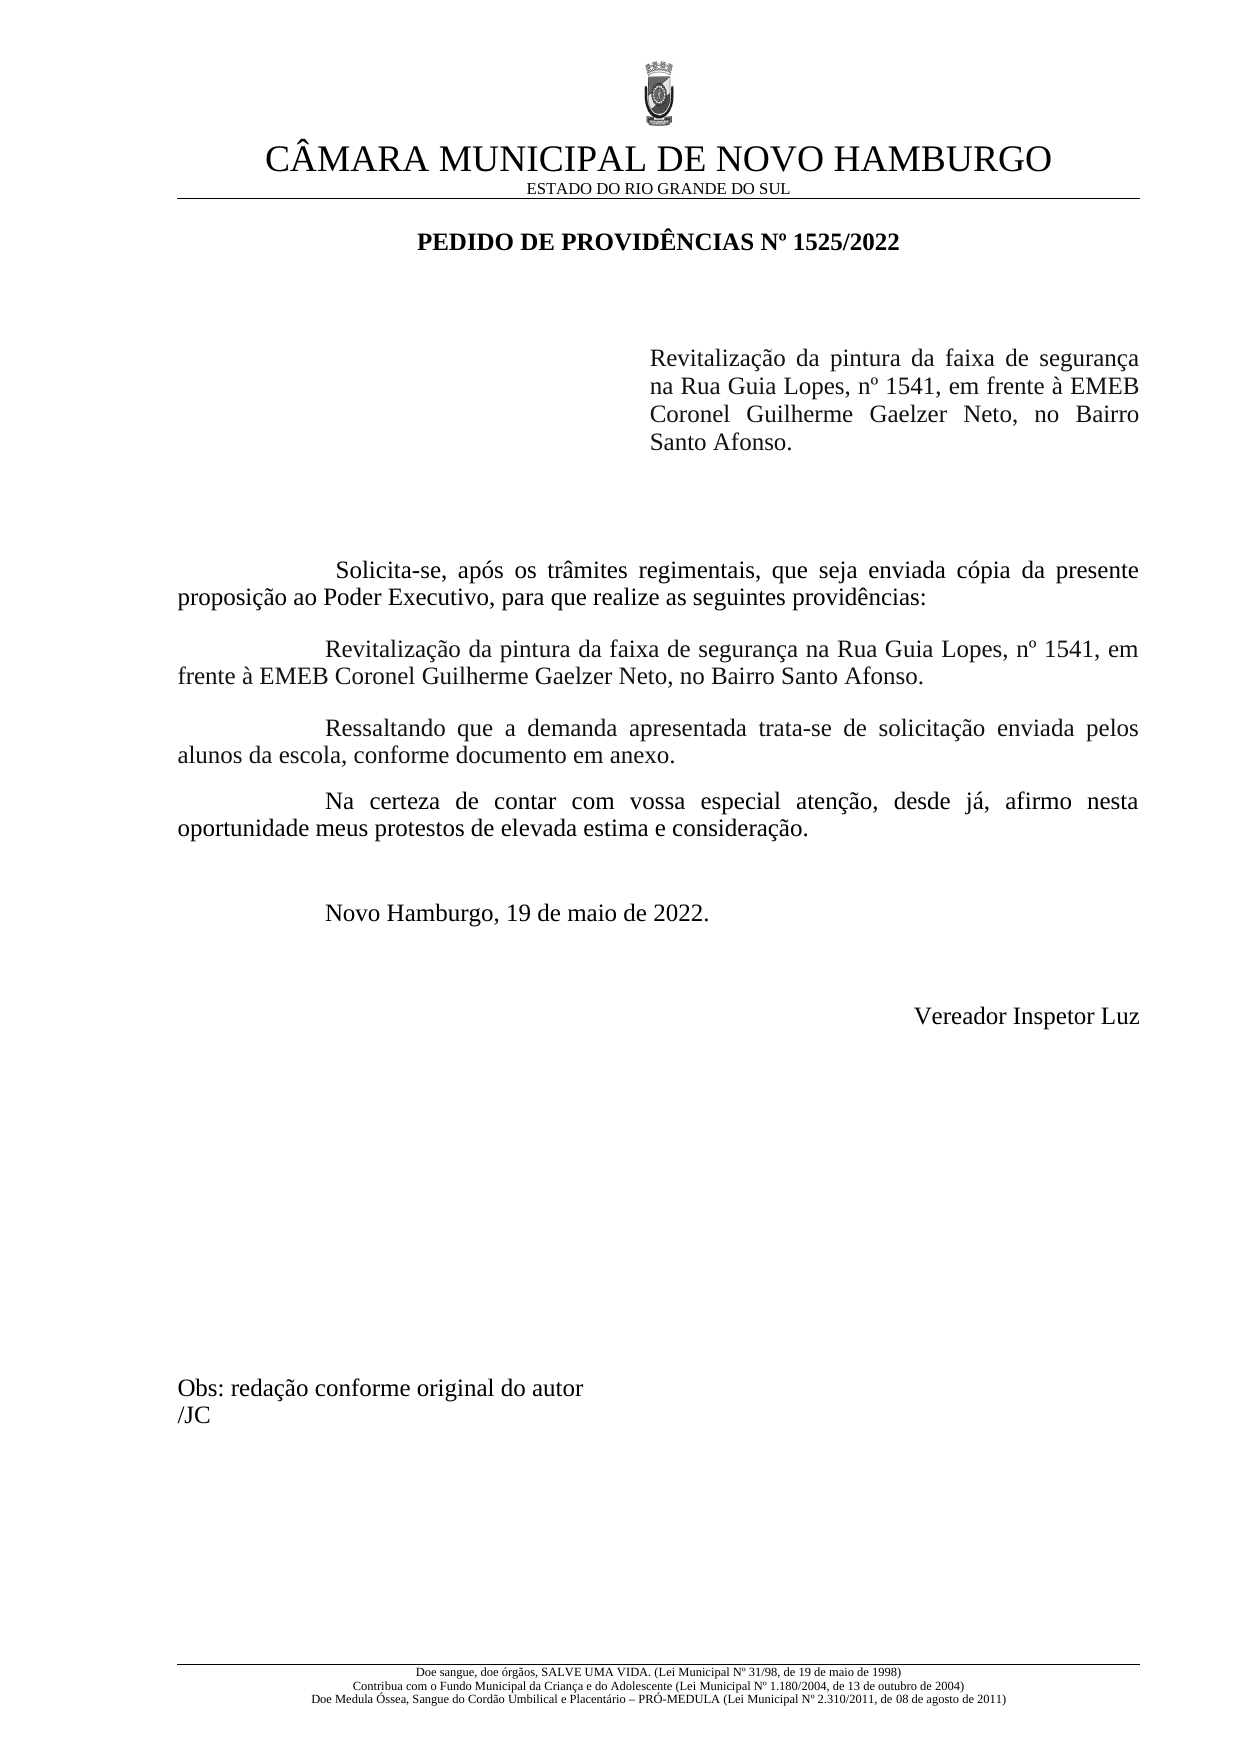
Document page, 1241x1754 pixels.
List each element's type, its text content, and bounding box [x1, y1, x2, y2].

text Ressaltando que a demanda apresentada trata-se de solicitação enviada pelos alunos da escola, conforme documento em anexo. [177, 714, 1140, 769]
text Obs: redação conforme original do autor [177, 1374, 1140, 1402]
text Na certeza de contar com vossa especial atenção, desde já, afirmo nesta oportunidade meus protestos de elevada estima e consideração. [177, 787, 1140, 842]
text /JC [177, 1402, 1140, 1429]
text Revitalização da pintura da faixa de segurança na Rua Guia Lopes, nº 1541, em frente à EMEB Coronel Guilherme Gaelzer Neto, no Bairro Santo Afonso. [649, 344, 1140, 455]
text PEDIDO DE PROVIDÊNCIAS Nº 1525/2022 [177, 228, 1140, 256]
text Novo Hamburgo, 19 de maio de 2022. [177, 899, 1140, 927]
text Vereador Inspetor Luz [177, 1002, 1140, 1030]
text Revitalização da pintura da faixa de segurança na Rua Guia Lopes, nº 1541, em frente à EMEB Coronel Guilherme Gaelzer Neto, no Bairro Santo Afonso. [177, 635, 1140, 690]
text Solicita-se, após os trâmites regimentais, que seja enviada cópia da presente proposição ao Poder Executivo, para que realize as seguintes providências: [177, 556, 1140, 611]
